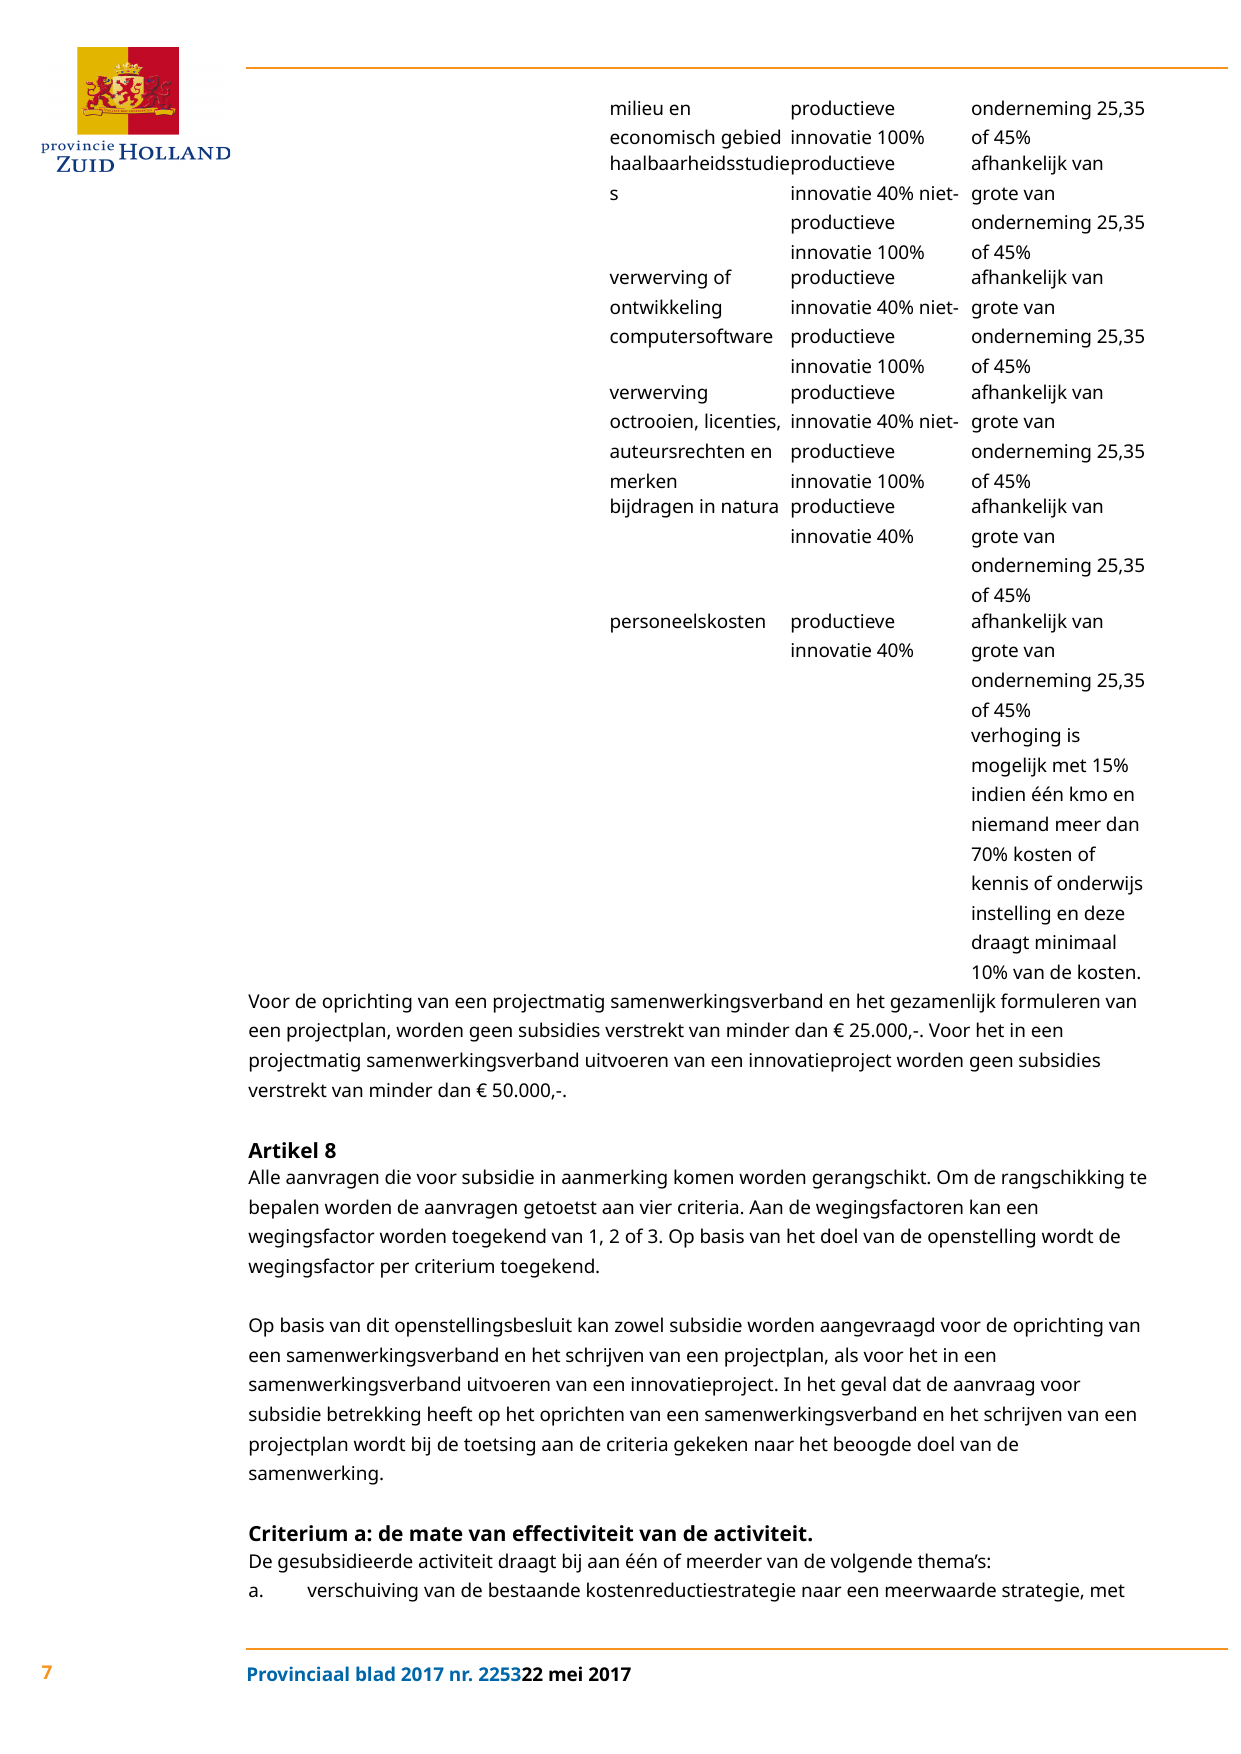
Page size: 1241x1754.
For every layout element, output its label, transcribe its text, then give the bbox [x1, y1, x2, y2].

table_cell [429, 379, 609, 493]
text Alle aanvragen die voor subsidie in aanmerking komen worden gerangschikt. Om de rangschikking te bepalen worden de aanvragen getoetst aan vier criteria. Aan de wegingsfactoren kan een wegingsfactor worden toegekend van 1, 2 of 3. Op basis van het doel van de openstelling wordt de wegingsfactor per criterium toegekend. [248, 1164, 1152, 1279]
table_cell [248, 265, 429, 379]
table_cell afhankelijk van grote van onderneming 25,35 of 45% [971, 494, 1152, 608]
table_cell [429, 608, 609, 722]
table_cell afhankelijk van grote van onderneming 25,35 of 45% [971, 150, 1152, 264]
table_cell [429, 723, 609, 985]
table_cell [429, 494, 609, 608]
text Op basis van dit openstellingsbesluit kan zowel subsidie worden aangevraagd voor de oprichting van een samenwerkingsverband en het schrijven van een projectplan, als voor het in een samenwerkingsverband uitvoeren van een innovatieproject. In het geval dat de aanvraag voor subsidie betrekking heeft op het oprichten van een samenwerkingsverband en het schrijven van een projectplan wordt bij de toetsing aan de criteria gekeken naar het beoogde doel van de samenwerking. [248, 1312, 1152, 1486]
table_cell milieu en economisch gebied [609, 95, 790, 150]
table_cell personeelskosten [609, 608, 790, 722]
table_cell [248, 494, 429, 608]
table_cell verwerving octrooien, licenties, auteursrechten en merken [609, 379, 790, 493]
table_cell productieve innovatie 40% [790, 494, 971, 608]
table_cell [609, 723, 790, 985]
picture [41, 47, 231, 172]
table_cell productieve innovatie 40% [790, 608, 971, 722]
table_cell haalbaarheidsstudies [609, 150, 790, 264]
table_cell [248, 95, 429, 150]
table_cell productieve innovatie 40% niet-productieve innovatie 100% [790, 265, 971, 379]
table_cell [248, 723, 429, 985]
table_cell verhoging is mogelijk met 15% indien één kmo en niemand meer dan 70% kosten of kennis of onderwijs instelling en deze draagt minimaal 10% van de kosten. [971, 723, 1152, 985]
table_cell productieve innovatie 100% [790, 95, 971, 150]
text De gesubsidieerde activiteit draagt bij aan één of meerder van de volgende thema’s: [248, 1548, 1152, 1574]
table_cell afhankelijk van grote van onderneming 25,35 of 45% [971, 608, 1152, 722]
table_cell bijdragen in natura [609, 494, 790, 608]
table_cell productieve innovatie 40% niet-productieve innovatie 100% [790, 150, 971, 264]
table_cell [429, 95, 609, 150]
list verschuiving van de bestaande kostenreductiestrategie naar een meerwaarde strategie, met [248, 1577, 1152, 1603]
table_cell [248, 150, 429, 264]
table_cell [429, 265, 609, 379]
table_cell onderneming 25,35 of 45% [971, 95, 1152, 150]
text Artikel 8 [248, 1136, 1152, 1164]
text Criterium a: de mate van effectiviteit van de activiteit. [248, 1519, 1152, 1548]
table_cell afhankelijk van grote van onderneming 25,35 of 45% [971, 265, 1152, 379]
table_cell verwerving of ontwikkeling computersoftware [609, 265, 790, 379]
table_cell [248, 608, 429, 722]
table_cell [248, 379, 429, 493]
table_cell afhankelijk van grote van onderneming 25,35 of 45% [971, 379, 1152, 493]
table_cell [790, 723, 971, 985]
table_cell [429, 150, 609, 264]
text Voor de oprichting van een projectmatig samenwerkingsverband en het gezamenlijk formuleren van een projectplan, worden geen subsidies verstrekt van minder dan € 25.000,-. Voor het in een projectmatig samenwerkingsverband uitvoeren van een innovatieproject worden geen subsidies verstrekt van minder dan € 50.000,-. [248, 988, 1152, 1103]
table_cell productieve innovatie 40% niet-productieve innovatie 100% [790, 379, 971, 493]
